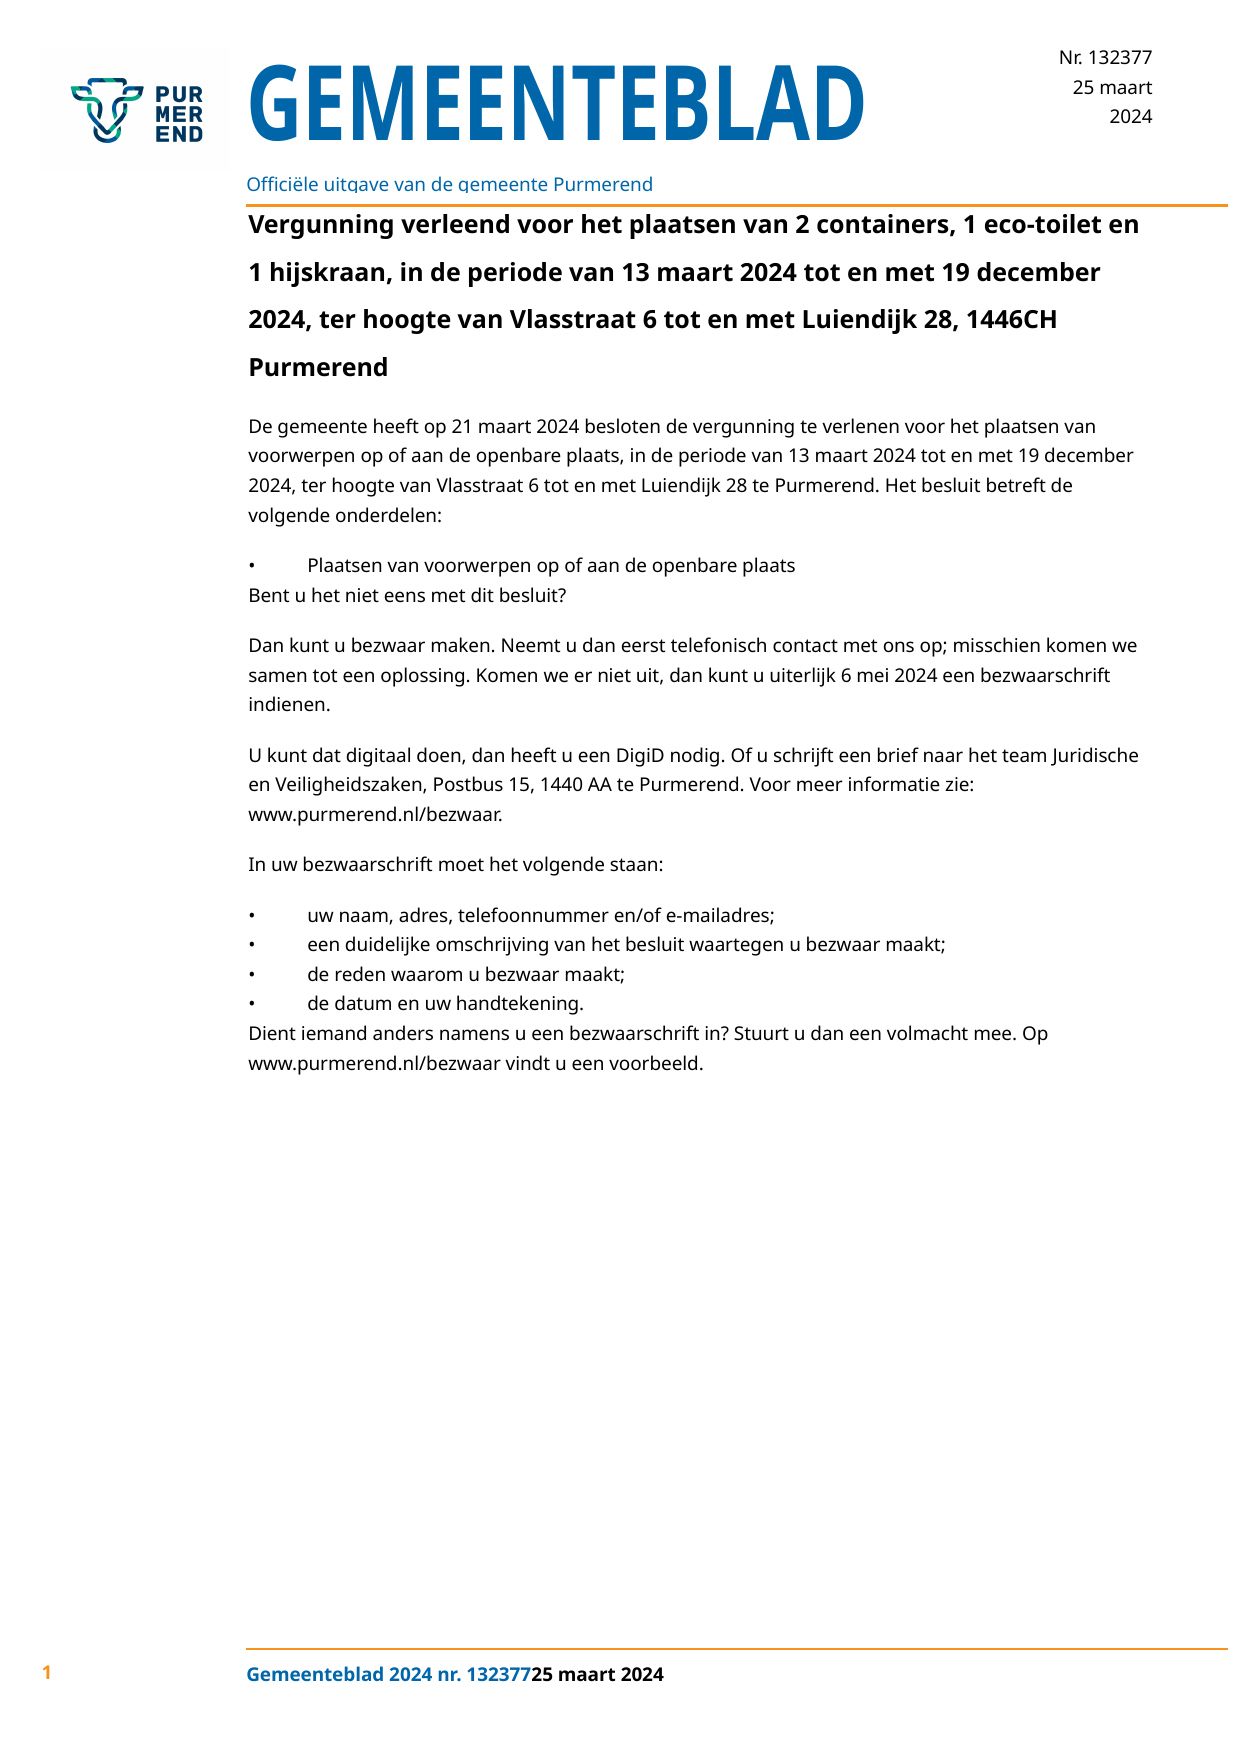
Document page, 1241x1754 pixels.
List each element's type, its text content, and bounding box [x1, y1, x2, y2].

text In uw bezwaarschrift moet het volgende staan: [248, 851, 1152, 877]
text U kunt dat digitaal doen, dan heeft u een DigiD nodig. Of u schrijft een brief naar het team Juridische en Veiligheidszaken, Postbus 15, 1440 AA te Purmerend. Voor meer informatie zie: www.purmerend.nl/bezwaar. [248, 742, 1152, 827]
text Dan kunt u bezwaar maken. Neemt u dan eerst telefonisch contact met ons op; misschien komen we samen tot een oplossing. Komen we er niet uit, dan kunt u uiterlijk 6 mei 2024 een bezwaarschrift indienen. [248, 632, 1152, 717]
text Dient iemand anders namens u een bezwaarschrift in? Stuurt u dan een volmacht mee. Op www.purmerend.nl/bezwaar vindt u een voorbeeld. [248, 1020, 1152, 1076]
list uw naam, adres, telefoonnummer en/of e-mailadres; [248, 902, 1152, 928]
list een duidelijke omschrijving van het besluit waartegen u bezwaar maakt; [248, 931, 1152, 957]
text Vergunning verleend voor het plaatsen van 2 containers, 1 eco-toilet en 1 hijskraan, in de periode van 13 maart 2024 tot en met 19 december 2024, ter hoogte van Vlasstraat 6 tot en met Luiendijk 28, 1446CH Purmerend [248, 207, 1152, 384]
list de datum en uw handtekening. [248, 991, 1152, 1016]
text Bent u het niet eens met dit besluit? [248, 582, 1152, 608]
list Plaatsen van voorwerpen op of aan de openbare plaats [248, 552, 1152, 578]
list de reden waarom u bezwaar maakt; [248, 961, 1152, 987]
picture [41, 47, 231, 172]
text De gemeente heeft op 21 maart 2024 besloten de vergunning te verlenen voor het plaatsen van voorwerpen op of aan de openbare plaats, in de periode van 13 maart 2024 tot en met 19 december 2024, ter hoogte van Vlasstraat 6 tot en met Luiendijk 28 te Purmerend. Het besluit betreft de volgende onderdelen: [248, 413, 1152, 528]
